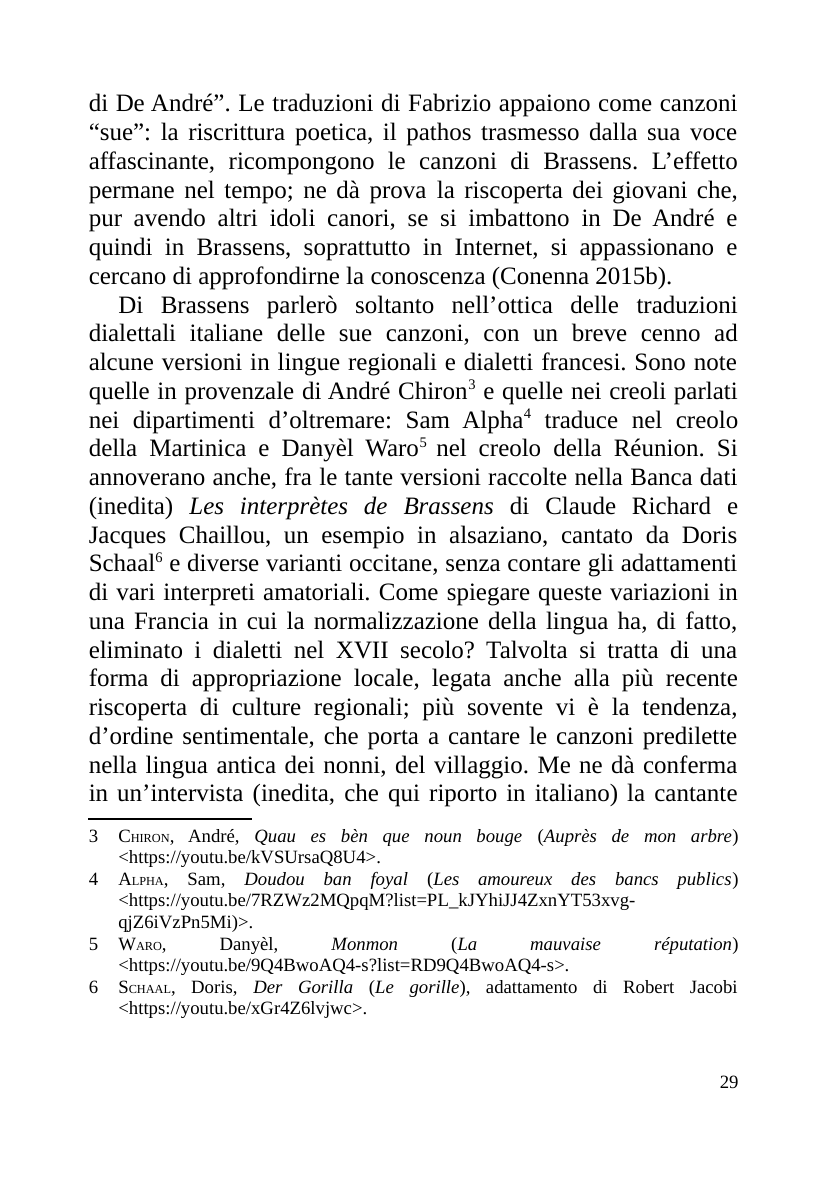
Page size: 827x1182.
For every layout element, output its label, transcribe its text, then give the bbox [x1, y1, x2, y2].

text Waro, Danyèl, Monmon (La mauvaise réputation) <https://youtu.be/9Q4BwoAQ4-s?list=RD9Q4BwoAQ4-s>. [88, 932, 738, 976]
text di De André”. Le traduzioni di Fabrizio appaiono come canzoni “sue”: la riscrittura poetica, il pathos trasmesso dalla sua voce affascinante, ricompongono le canzoni di Brassens. L’effetto permane nel tempo; ne dà prova la riscoperta dei giovani che, pur avendo altri idoli canori, se si imbattono in De André e quindi in Brassens, soprattutto in Internet, si appassionano e cercano di approfondirne la conoscenza (Conenna 2015b). [88, 88, 738, 290]
text Di Brassens parlerò soltanto nell’ottica delle traduzioni dialettali italiane delle sue canzoni, con un breve cenno ad alcune versioni in lingue regionali e dialetti francesi. Sono note quelle in provenzale di André Chiron e quelle nei creoli parlati nei dipartimenti d’oltremare: Sam Alpha traduce nel creolo della Martinica e Danyèl Waro nel creolo della Réunion. Si annoverano anche, fra le tante versioni raccolte nella Banca dati (inedita) Les interprètes de Brassens di Claude Richard e Jacques Chaillou, un esempio in alsaziano, cantato da Doris Schaal e diverse varianti occitane, senza contare gli adattamenti di vari interpreti amatoriali. Come spiegare queste variazioni in una Francia in cui la normalizzazione della lingua ha, di fatto, eliminato i dialetti nel XVII secolo? Talvolta si tratta di una forma di appropriazione locale, legata anche alla più recente riscoperta di culture regionali; più sovente vi è la tendenza, d’ordine sentimentale, che porta a cantare le canzoni predilette nella lingua antica dei nonni, del villaggio. Me ne dà conferma in un’intervista (inedita, che qui riporto in italiano) la cantante [88, 290, 738, 807]
text Schaal, Doris, Der Gorilla (Le gorille), adattamento di Robert Jacobi <https://youtu.be/xGr4Z6lvjwc>. [88, 976, 738, 1019]
text Chiron, André, Quau es bèn que noun bouge (Auprès de mon arbre) <https://youtu.be/kVSUrsaQ8U4>. [88, 825, 738, 868]
text Alpha, Sam, Doudou ban foyal (Les amoureux des bancs publics) <https://youtu.be/7RZWz2MQpqM?list=PL_kJYhiJJ4ZxnYT53xvg-qjZ6iVzPn5Mi)>. [88, 868, 738, 932]
